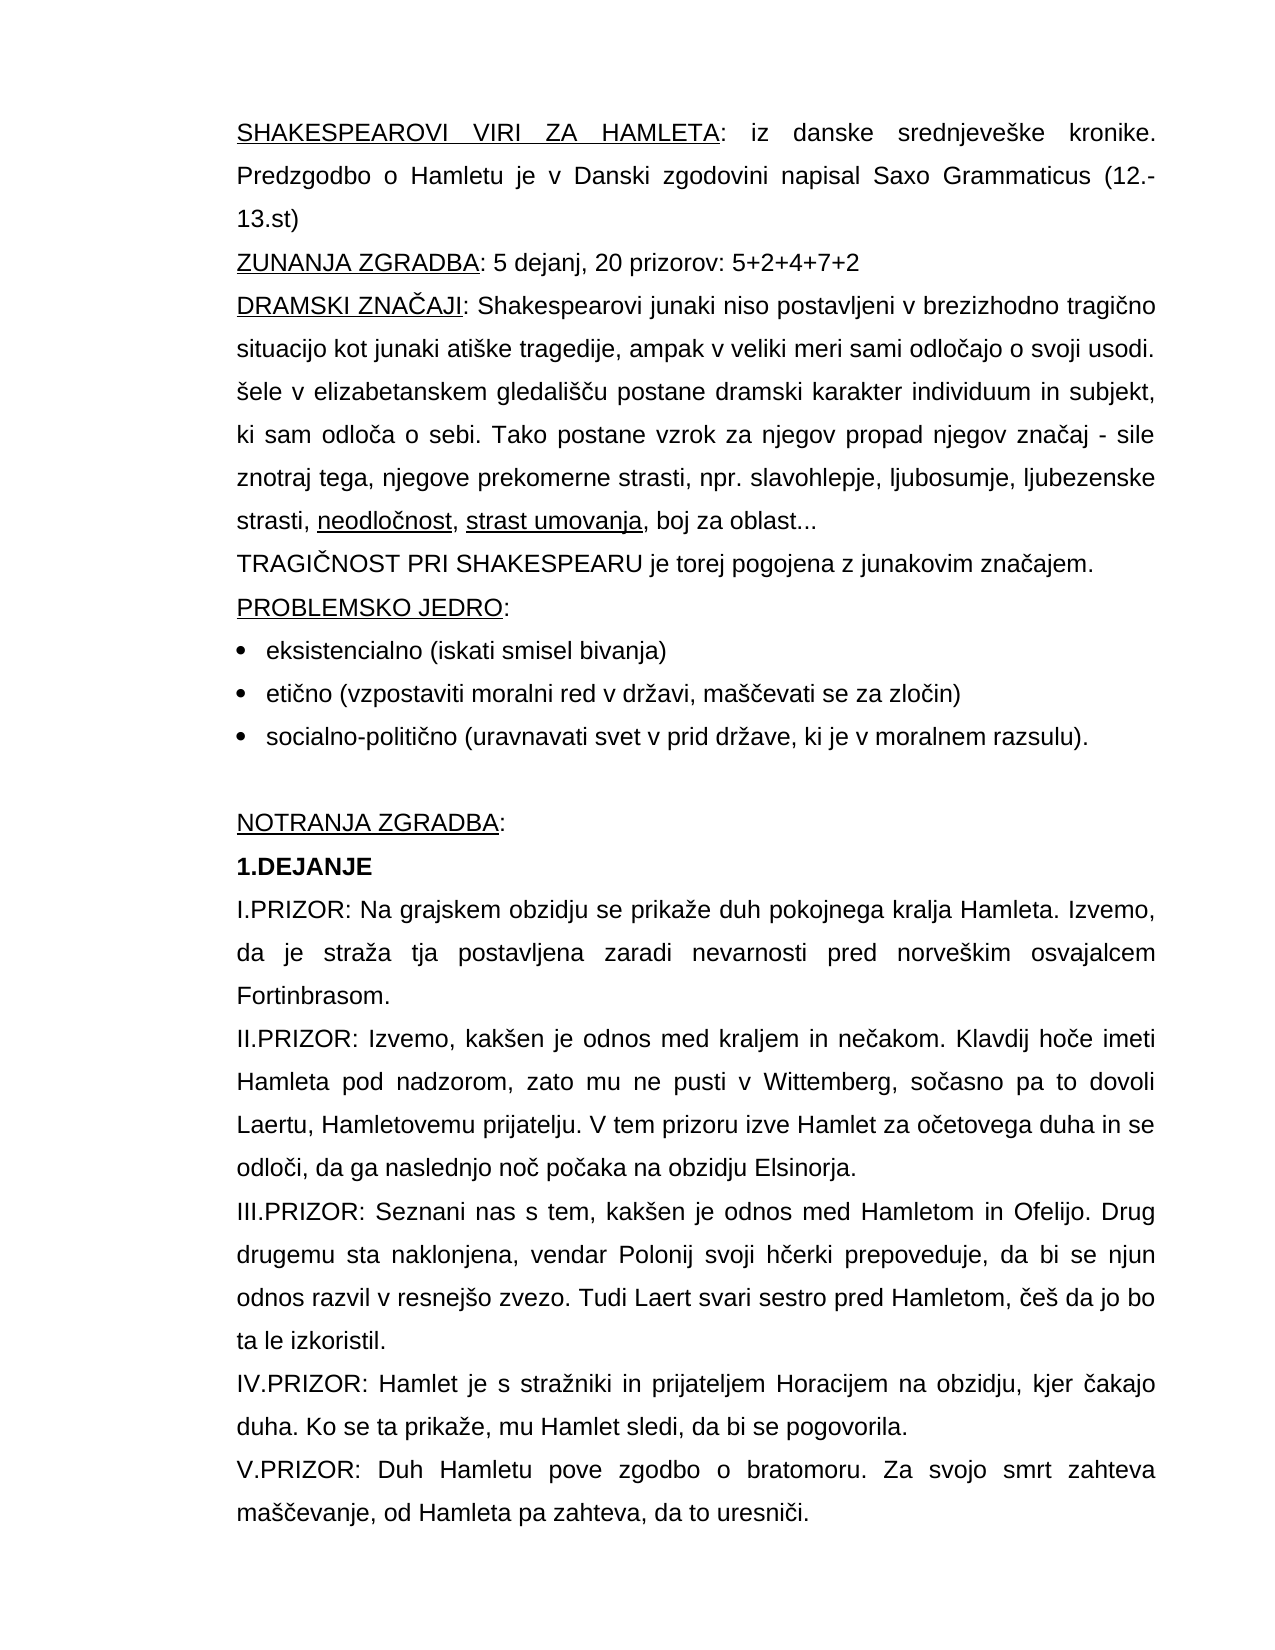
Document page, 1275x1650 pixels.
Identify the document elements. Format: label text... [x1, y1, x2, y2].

text ZUNANJA ZGRADBA: 5 dejanj, 20 prizorov: 5+2+4+7+2 [236, 247, 1157, 276]
list socialno-politično (uravnavati svet v prid države, ki je v moralnem razsulu). [236, 722, 1157, 751]
list etično (vzpostaviti moralni red v državi, maščevati se za zločin) [236, 679, 1157, 708]
text 1.DEJANJE [236, 852, 1157, 880]
list eksistencialno (iskati smisel bivanja) [236, 636, 1157, 664]
text III.PRIZOR: Seznani nas s tem, kakšen je odnos med Hamletom in Ofelijo. Drug drugemu sta naklonjena, vendar Polonij svoji hčerki prepoveduje, da bi se njun odnos razvil v resnejšo zvezo. Tudi Laert svari sestro pred Hamletom, češ da jo bo ta le izkoristil. [236, 1197, 1157, 1355]
text V.PRIZOR: Duh Hamletu pove zgodbo o bratomoru. Za svojo smrt zahteva maščevanje, od Hamleta pa zahteva, da to uresniči. [236, 1455, 1157, 1527]
text TRAGIČNOST PRI SHAKESPEARU je torej pogojena z junakovim značajem. [236, 549, 1157, 578]
text II.PRIZOR: Izvemo, kakšen je odnos med kraljem in nečakom. Klavdij hoče imeti Hamleta pod nadzorom, zato mu ne pusti v Wittemberg, sočasno pa to dovoli Laertu, Hamletovemu prijatelju. V tem prizoru izve Hamlet za očetovega duha in se odloči, da ga naslednjo noč počaka na obzidju Elsinorja. [236, 1024, 1157, 1182]
text NOTRANJA ZGRADBA: [148, 808, 1157, 837]
text DRAMSKI ZNAČAJI: Shakespearovi junaki niso postavljeni v brezizhodno tragično situacijo kot junaki atiške tragedije, ampak v veliki meri sami odločajo o svoji usodi. šele v elizabetanskem gledališču postane dramski karakter individuum in subjekt, ki sam odloča o sebi. Tako postane vzrok za njegov propad njegov značaj - sile znotraj tega, njegove prekomerne strasti, npr. slavohlepje, ljubosumje, ljubezenske strasti, neodločnost, strast umovanja, boj za oblast... [236, 291, 1157, 535]
text I.PRIZOR: Na grajskem obzidju se prikaže duh pokojnega kralja Hamleta. Izvemo, da je straža tja postavljena zaradi nevarnosti pred norveškim osvajalcem Fortinbrasom. [236, 895, 1157, 1010]
text IV.PRIZOR: Hamlet je s stražniki in prijateljem Horacijem na obzidju, kjer čakajo duha. Ko se ta prikaže, mu Hamlet sledi, da bi se pogovorila. [236, 1369, 1157, 1441]
text SHAKESPEAROVI VIRI ZA HAMLETA: iz danske srednjeveške kronike. Predzgodbo o Hamletu je v Danski zgodovini napisal Saxo Grammaticus (12.-13.st) [236, 118, 1157, 233]
text PROBLEMSKO JEDRO: [236, 592, 1157, 621]
